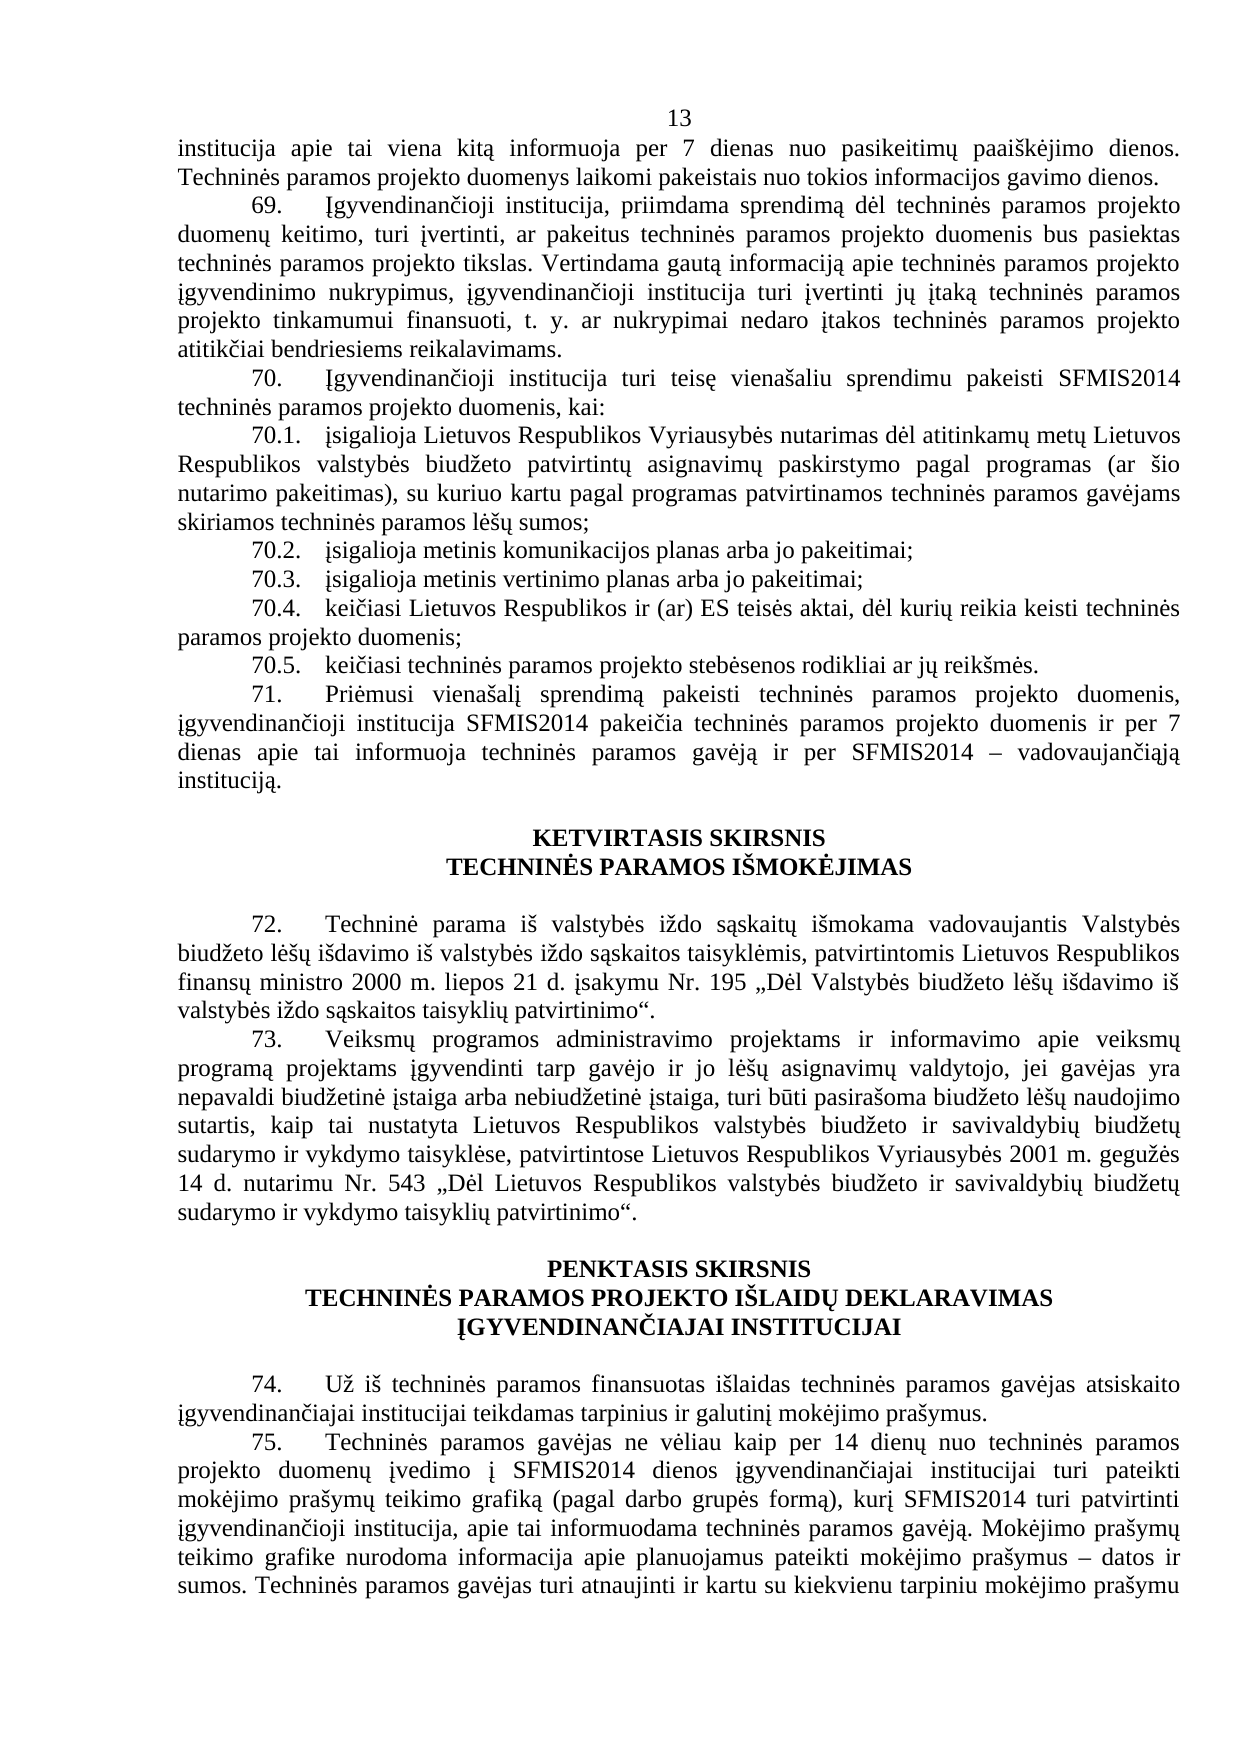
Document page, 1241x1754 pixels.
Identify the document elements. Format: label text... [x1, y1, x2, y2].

text 70.1. įsigalioja Lietuvos Respublikos Vyriausybės nutarimas dėl atitinkamų metų Lietuvos Respublikos valstybės biudžeto patvirtintų asignavimų paskirstymo pagal programas (ar šio nutarimo pakeitimas), su kuriuo kartu pagal programas patvirtinamos techninės paramos gavėjams skiriamos techninės paramos lėšų sumos; [177, 420, 1181, 535]
text 74. Už iš techninės paramos finansuotas išlaidas techninės paramos gavėjas atsiskaito įgyvendinančiajai institucijai teikdamas tarpinius ir galutinį mokėjimo prašymus. [177, 1369, 1181, 1427]
text TECHNINĖS PARAMOS PROJEKTO IŠLAIDŲ DEKLARAVIMAS ĮGYVENDINANČIAJAI INSTITUCIJAI [177, 1283, 1181, 1340]
text 70.4. keičiasi Lietuvos Respublikos ir (ar) ES teisės aktai, dėl kurių reikia keisti techninės paramos projekto duomenis; [177, 593, 1181, 650]
text 72. Techninė parama iš valstybės iždo sąskaitų išmokama vadovaujantis Valstybės biudžeto lėšų išdavimo iš valstybės iždo sąskaitos taisyklėmis, patvirtintomis Lietuvos Respublikos finansų ministro 2000 m. liepos 21 d. įsakymu Nr. 195 „Dėl Valstybės biudžeto lėšų išdavimo iš valstybės iždo sąskaitos taisyklių patvirtinimo“. [177, 909, 1181, 1024]
text 75. Techninės paramos gavėjas ne vėliau kaip per 14 dienų nuo techninės paramos projekto duomenų įvedimo į SFMIS2014 dienos įgyvendinančiajai institucijai turi pateikti mokėjimo prašymų teikimo grafiką (pagal darbo grupės formą), kurį SFMIS2014 turi patvirtinti įgyvendinančioji institucija, apie tai informuodama techninės paramos gavėją. Mokėjimo prašymų teikimo grafike nurodoma informacija apie planuojamus pateikti mokėjimo prašymus – datos ir sumos. Techninės paramos gavėjas turi atnaujinti ir kartu su kiekvienu tarpiniu mokėjimo prašymu [177, 1427, 1181, 1599]
text 73. Veiksmų programos administravimo projektams ir informavimo apie veiksmų programą projektams įgyvendinti tarp gavėjo ir jo lėšų asignavimų valdytojo, jei gavėjas yra nepavaldi biudžetinė įstaiga arba nebiudžetinė įstaiga, turi būti pasirašoma biudžeto lėšų naudojimo sutartis, kaip tai nustatyta Lietuvos Respublikos valstybės biudžeto ir savivaldybių biudžetų sudarymo ir vykdymo taisyklėse, patvirtintose Lietuvos Respublikos Vyriausybės 2001 m. gegužės 14 d. nutarimu Nr. 543 „Dėl Lietuvos Respublikos valstybės biudžeto ir savivaldybių biudžetų sudarymo ir vykdymo taisyklių patvirtinimo“. [177, 1024, 1181, 1225]
text 70.3. įsigalioja metinis vertinimo planas arba jo pakeitimai; [177, 564, 1181, 593]
text PENKTASIS SKIRSNIS [177, 1254, 1181, 1283]
text 70.5. keičiasi techninės paramos projekto stebėsenos rodikliai ar jų reikšmės. [177, 650, 1181, 679]
text 70. Įgyvendinančioji institucija turi teisę vienašaliu sprendimu pakeisti SFMIS2014 techninės paramos projekto duomenis, kai: [177, 363, 1181, 420]
text KETVIRTASIS SKIRSNIS [177, 823, 1181, 852]
text institucija apie tai viena kitą informuoja per 7 dienas nuo pasikeitimų paaiškėjimo dienos. Techninės paramos projekto duomenys laikomi pakeistais nuo tokios informacijos gavimo dienos. [177, 133, 1181, 190]
text TECHNINĖS PARAMOS IŠMOKĖJIMAS [177, 852, 1181, 880]
text 70.2. įsigalioja metinis komunikacijos planas arba jo pakeitimai; [177, 535, 1181, 564]
text 71. Priėmusi vienašalį sprendimą pakeisti techninės paramos projekto duomenis, įgyvendinančioji institucija SFMIS2014 pakeičia techninės paramos projekto duomenis ir per 7 dienas apie tai informuoja techninės paramos gavėją ir per SFMIS2014 – vadovaujančiąją instituciją. [177, 679, 1181, 794]
text 69. Įgyvendinančioji institucija, priimdama sprendimą dėl techninės paramos projekto duomenų keitimo, turi įvertinti, ar pakeitus techninės paramos projekto duomenis bus pasiektas techninės paramos projekto tikslas. Vertindama gautą informaciją apie techninės paramos projekto įgyvendinimo nukrypimus, įgyvendinančioji institucija turi įvertinti jų įtaką techninės paramos projekto tinkamumui finansuoti, t. y. ar nukrypimai nedaro įtakos techninės paramos projekto atitikčiai bendriesiems reikalavimams. [177, 190, 1181, 363]
